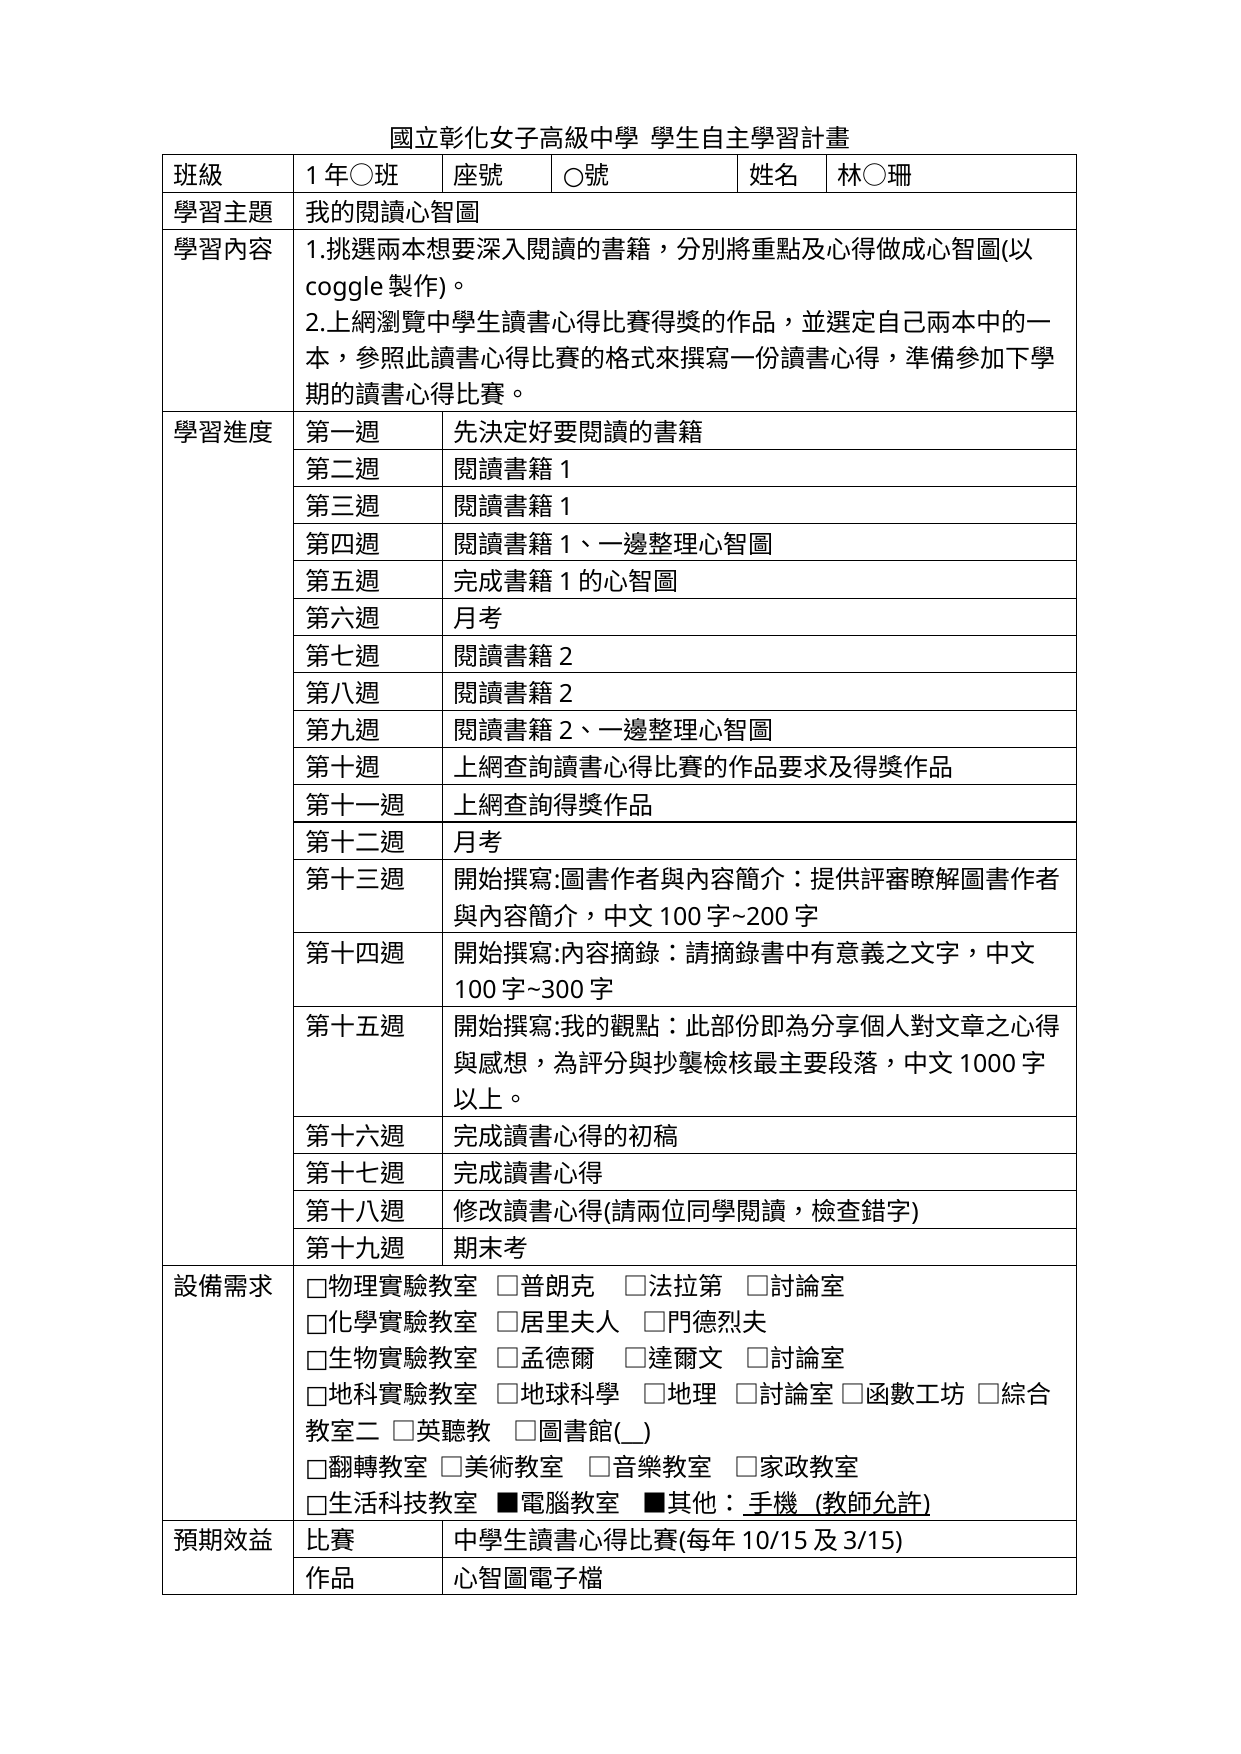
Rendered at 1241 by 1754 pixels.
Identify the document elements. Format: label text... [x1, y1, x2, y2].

table_cell 月考 [443, 599, 1076, 635]
table_cell 第十五週 [294, 1007, 442, 1116]
table_cell 第十六週 [294, 1117, 442, 1153]
table_cell 我的閱讀心智圖 [294, 193, 1076, 229]
table_cell 閱讀書籍1 [443, 487, 1076, 523]
table_cell 第十八週 [294, 1191, 442, 1227]
table_cell 學習進度 [163, 412, 293, 1265]
table_cell 學習內容 [163, 230, 293, 411]
table_cell 開始撰寫:我的觀點：此部份即為分享個人對文章之心得與感想，為評分與抄襲檢核最主要段落，中文1000字以上。 [443, 1007, 1076, 1116]
table_cell 第四週 [294, 524, 442, 560]
table_cell 閱讀書籍2 [443, 673, 1076, 709]
table_header 姓名 [738, 155, 826, 192]
table_cell 第七週 [294, 636, 442, 672]
table_cell 1.挑選兩本想要深入閱讀的書籍，分別將重點及心得做成心智圖(以coggle製作)。 2.上網瀏覽中學生讀書心得比賽得獎的作品，並選定自己兩本中的一本，參照此讀書心得比賽的格式來撰寫一份讀書心得，準備參加下學期的讀書心得比賽。 [294, 230, 1076, 411]
table_cell 第三週 [294, 487, 442, 523]
table_cell 預期效益 [163, 1521, 293, 1594]
table_cell 期末考 [443, 1229, 1076, 1265]
table_cell 比賽 [294, 1521, 442, 1557]
table_cell 月考 [443, 823, 1076, 859]
table_header ○號 [552, 155, 737, 192]
text 國立彰化女子高級中學 學生自主學習計畫 [162, 118, 1078, 154]
table_cell 開始撰寫:圖書作者與內容簡介：提供評審瞭解圖書作者與內容簡介，中文100字~200字 [443, 860, 1076, 932]
table_cell 完成讀書心得 [443, 1154, 1076, 1190]
table_cell 作品 [294, 1558, 442, 1594]
table_cell 閱讀書籍2、一邊整理心智圖 [443, 711, 1076, 747]
table_cell 第十週 [294, 748, 442, 784]
table_header 1年○班 [294, 155, 442, 192]
table_cell 第六週 [294, 599, 442, 635]
table_cell 第九週 [294, 711, 442, 747]
table_cell 先決定好要閱讀的書籍 [443, 412, 1076, 448]
table_cell 設備需求 [163, 1266, 293, 1520]
table_cell 開始撰寫:內容摘錄：請摘錄書中有意義之文字，中文100字~300字 [443, 933, 1076, 1006]
table_cell 完成書籍1的心智圖 [443, 561, 1076, 598]
table_cell 閱讀書籍1 [443, 450, 1076, 486]
table_cell 第一週 [294, 412, 442, 448]
table_header 班級 [163, 155, 293, 192]
table_cell 修改讀書心得(請兩位同學閱讀，檢查錯字) [443, 1191, 1076, 1227]
table_cell 第五週 [294, 561, 442, 598]
table_cell 第十三週 [294, 860, 442, 932]
table_header 林○珊 [827, 155, 1076, 192]
table_cell □物理實驗教室 □普朗克 □法拉第 □討論室 □化學實驗教室 □居里夫人 □門德烈夫 □生物實驗教室 □孟德爾 □達爾文 □討論室 □地科實驗教室 □地球科學 □地理 □討論室 □函數工坊 □綜合教室二 □英聽教 □圖書館(__) □翻轉教室 □美術教室 □音樂教室 □家政教室 □生活科技教室 ■電腦教室 ■其他： 手機 (教師允許) [294, 1266, 1076, 1520]
table_cell 第十四週 [294, 933, 442, 1006]
table_cell 第十九週 [294, 1229, 442, 1265]
table_cell 第八週 [294, 673, 442, 709]
table_cell 第十一週 [294, 785, 442, 821]
table_cell 第十七週 [294, 1154, 442, 1190]
table_cell 完成讀書心得的初稿 [443, 1117, 1076, 1153]
table_cell 閱讀書籍2 [443, 636, 1076, 672]
table_cell 心智圖電子檔 [443, 1558, 1076, 1594]
table_cell 學習主題 [163, 193, 293, 229]
table_cell 第十二週 [294, 823, 442, 859]
table_cell 閱讀書籍1、一邊整理心智圖 [443, 524, 1076, 560]
table_cell 上網查詢讀書心得比賽的作品要求及得獎作品 [443, 748, 1076, 784]
table_cell 第二週 [294, 450, 442, 486]
table_cell 上網查詢得獎作品 [443, 785, 1076, 821]
table_cell 中學生讀書心得比賽(每年10/15及3/15) [443, 1521, 1076, 1557]
table_header 座號 [443, 155, 551, 192]
